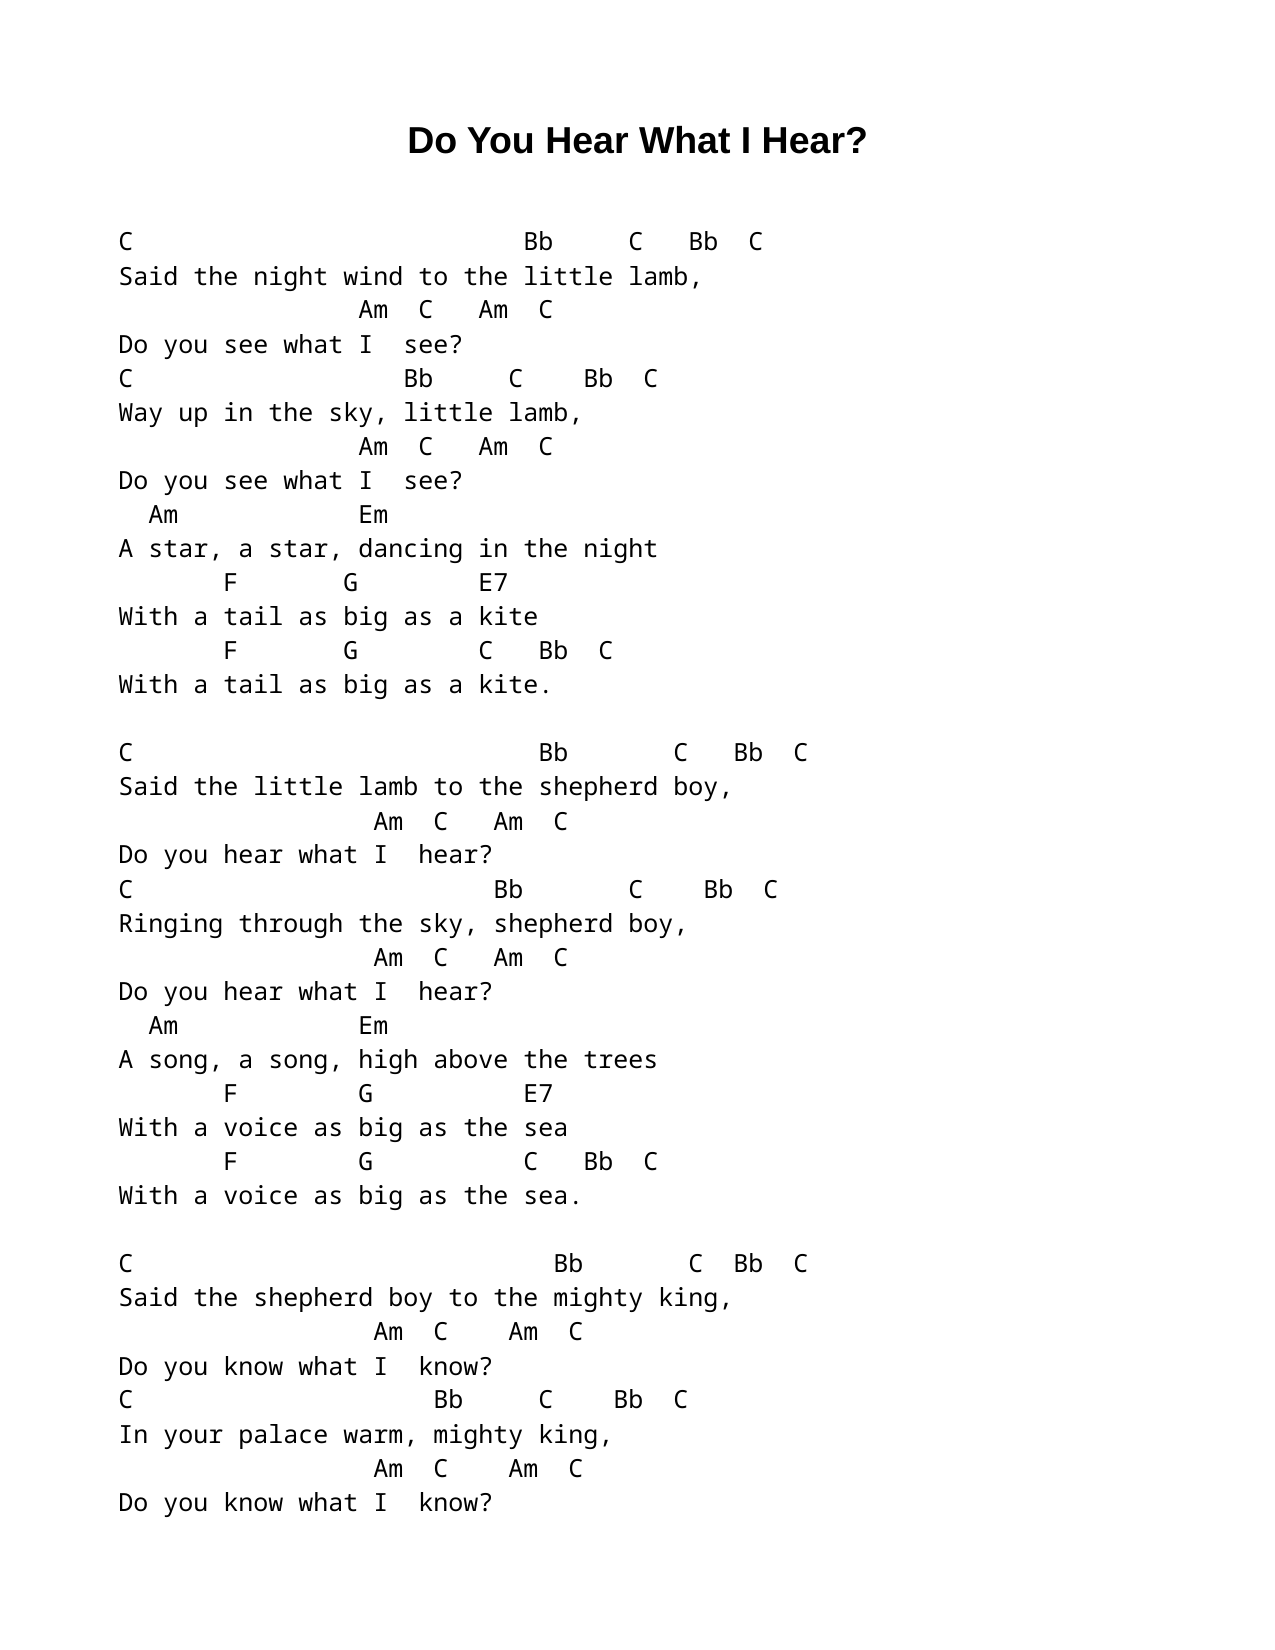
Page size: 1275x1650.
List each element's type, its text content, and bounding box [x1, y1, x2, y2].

text C Bb C Bb C [118, 871, 1157, 905]
text Do You Hear What I Hear? [118, 118, 1157, 161]
text C Bb C Bb C [118, 735, 1157, 769]
text With a tail as big as a kite. [118, 667, 1157, 701]
text With a voice as big as the sea. [118, 1178, 1157, 1212]
text Am C Am C [118, 428, 1157, 462]
text Ringing through the sky, shepherd boy, [118, 905, 1157, 939]
text Do you see what I see? [118, 326, 1157, 360]
text In your palace warm, mighty king, [118, 1416, 1157, 1450]
text Do you see what I see? [118, 462, 1157, 497]
text F G C Bb C [118, 633, 1157, 667]
text With a tail as big as a kite [118, 599, 1157, 633]
text Am C Am C [118, 1450, 1157, 1484]
text C Bb C Bb C [118, 1382, 1157, 1416]
text Am Em [118, 1007, 1157, 1042]
text C Bb C Bb C [118, 1246, 1157, 1280]
text Do you know what I know? [118, 1348, 1157, 1382]
text Said the little lamb to the shepherd boy, [118, 769, 1157, 803]
text Do you hear what I hear? [118, 837, 1157, 871]
text With a voice as big as the sea [118, 1110, 1157, 1144]
text Do you hear what I hear? [118, 973, 1157, 1007]
text Said the shepherd boy to the mighty king, [118, 1280, 1157, 1314]
text Do you know what I know? [118, 1484, 1157, 1518]
text Am C Am C [118, 1314, 1157, 1348]
text F G E7 [118, 1076, 1157, 1110]
text Am C Am C [118, 292, 1157, 326]
text C Bb C Bb C [118, 224, 1157, 258]
text Am C Am C [118, 939, 1157, 973]
text F G C Bb C [118, 1144, 1157, 1178]
text Am C Am C [118, 803, 1157, 837]
text A song, a song, high above the trees [118, 1042, 1157, 1076]
text Said the night wind to the little lamb, [118, 258, 1157, 292]
text A star, a star, dancing in the night [118, 531, 1157, 565]
text Way up in the sky, little lamb, [118, 394, 1157, 428]
text F G E7 [118, 565, 1157, 599]
text Am Em [118, 497, 1157, 531]
text C Bb C Bb C [118, 360, 1157, 394]
